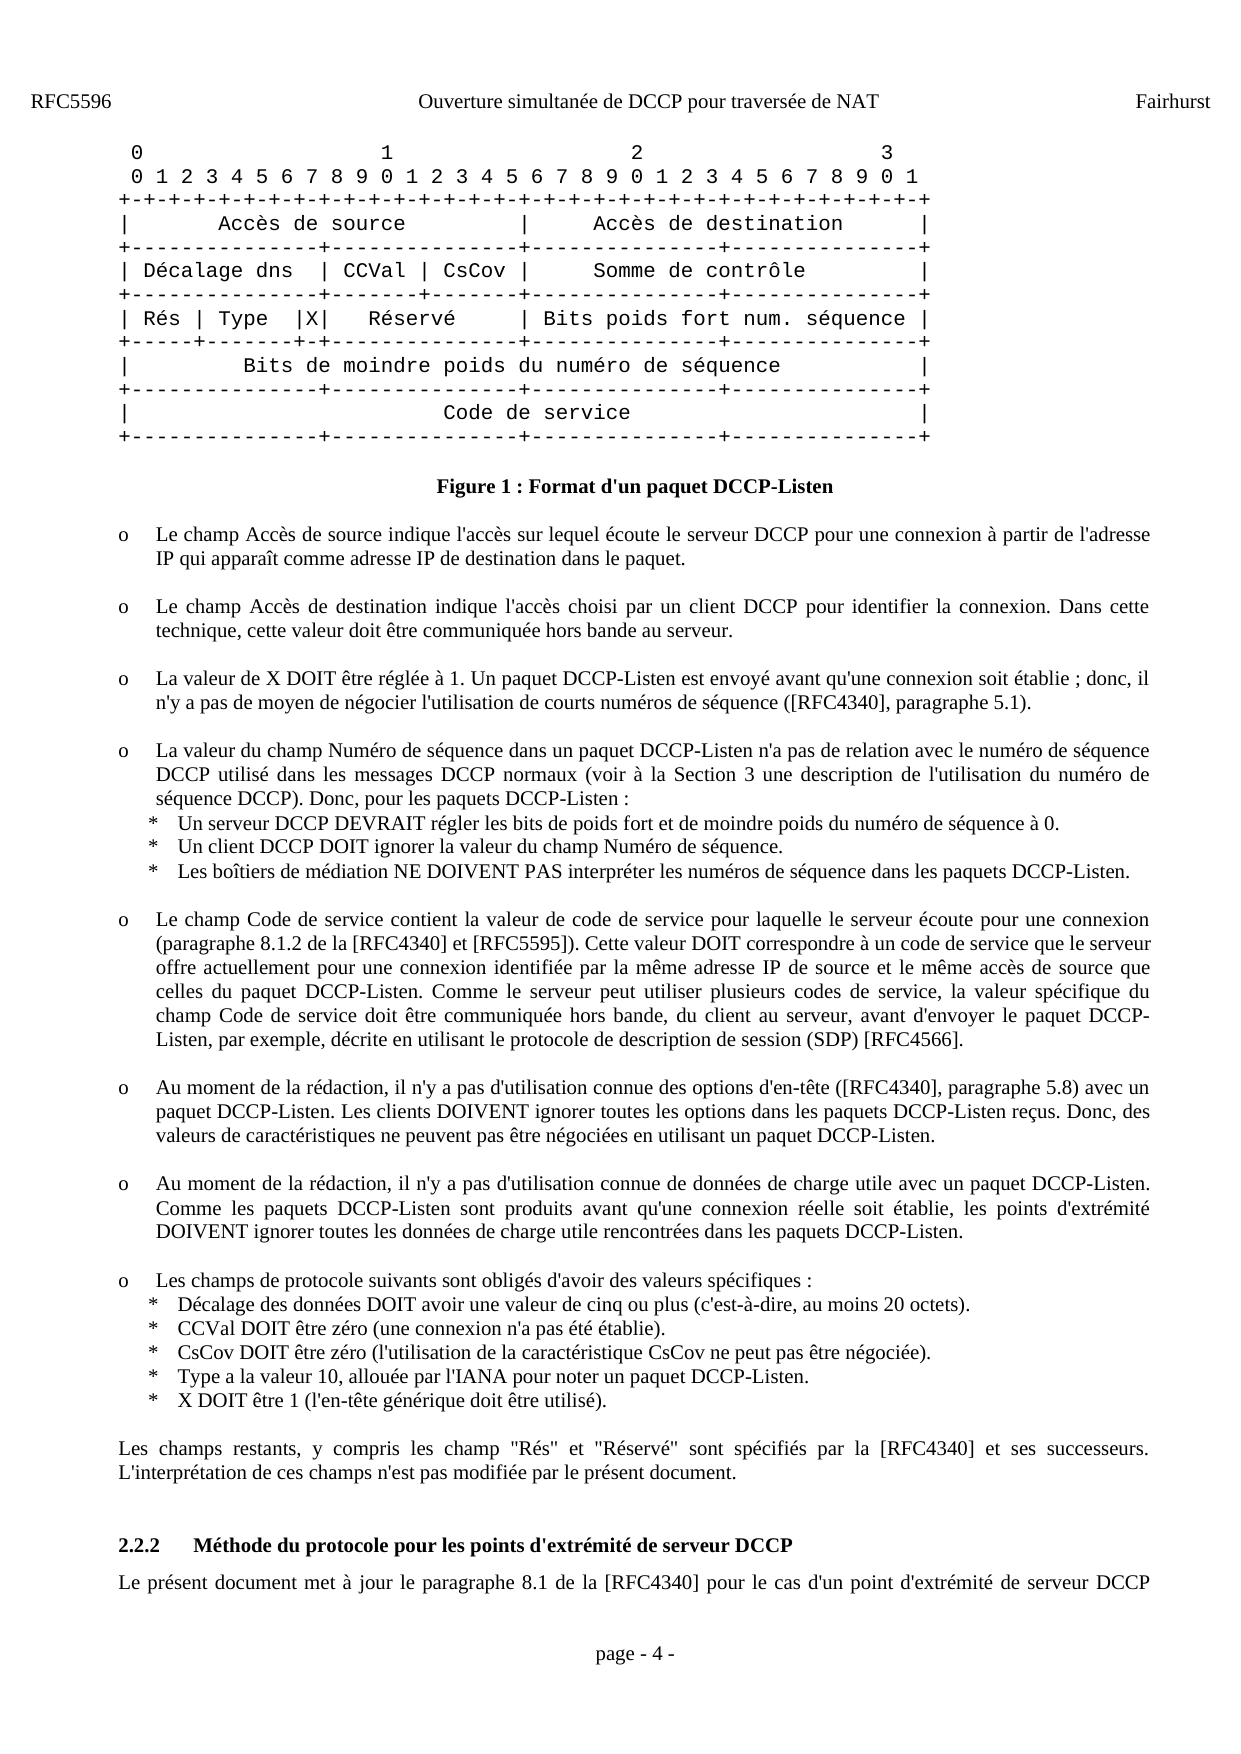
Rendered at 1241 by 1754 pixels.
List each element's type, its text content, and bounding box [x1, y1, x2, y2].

text +-+-+-+-+-+-+-+-+-+-+-+-+-+-+-+-+-+-+-+-+-+-+-+-+-+-+-+-+-+-+-+-+ [118, 189, 1152, 213]
text 0 1 2 3 [118, 142, 1152, 166]
text Les champs restants, y compris les champ "Rés" et "Réservé" sont spécifiés par la [RFC4340] et ses successeurs. L'interprétation de ces champs n'est pas modifiée par le présent document. [118, 1436, 1152, 1484]
text o Le champ Code de service contient la valeur de code de service pour laquelle le serveur écoute pour une connexion (paragraphe 8.1.2 de la [RFC4340] et [RFC5595]). Cette valeur DOIT correspondre à un code de service que le serveur offre actuellement pour une connexion identifiée par la même adresse IP de source et le même accès de source que celles du paquet DCCP-Listen. Comme le serveur peut utiliser plusieurs codes de service, la valeur spécifique du champ Code de service doit être communiquée hors bande, du client au serveur, avant d'envoyer le paquet DCCP-Listen, par exemple, décrite en utilisant le protocole de description de session (SDP) [RFC4566]. [118, 907, 1152, 1051]
text | Code de service | [118, 402, 1152, 426]
text * CsCov DOIT être zéro (l'utilisation de la caractéristique CsCov ne peut pas être négociée). [148, 1340, 1152, 1364]
text +---------------+---------------+---------------+---------------+ [118, 426, 1152, 449]
text o Le champ Accès de destination indique l'accès choisi par un client DCCP pour identifier la connexion. Dans cette technique, cette valeur doit être communiquée hors bande au serveur. [118, 594, 1152, 642]
text o La valeur de X DOIT être réglée à 1. Un paquet DCCP-Listen est envoyé avant qu'une connexion soit établie ; donc, il n'y a pas de moyen de négocier l'utilisation de courts numéros de séquence ([RFC4340], paragraphe 5.1). [118, 666, 1152, 714]
text * X DOIT être 1 (l'en-tête générique doit être utilisé). [148, 1388, 1152, 1412]
text * Type a la valeur 10, allouée par l'IANA pour noter un paquet DCCP-Listen. [148, 1364, 1152, 1388]
text * Décalage des données DOIT avoir une valeur de cinq ou plus (c'est-à-dire, au moins 20 octets). [148, 1292, 1152, 1316]
text o Au moment de la rédaction, il n'y a pas d'utilisation connue des options d'en-tête ([RFC4340], paragraphe 5.8) avec un paquet DCCP-Listen. Les clients DOIVENT ignorer toutes les options dans les paquets DCCP-Listen reçus. Donc, des valeurs de caractéristiques ne peuvent pas être négociées en utilisant un paquet DCCP-Listen. [118, 1075, 1152, 1147]
text Le présent document met à jour le paragraphe 8.1 de la [RFC4340] pour le cas d'un point d'extrémité de serveur DCCP [118, 1570, 1152, 1594]
text | Rés | Type |X| Réservé | Bits poids fort num. séquence | [118, 308, 1152, 331]
text o Le champ Accès de source indique l'accès sur lequel écoute le serveur DCCP pour une connexion à partir de l'adresse IP qui apparaît comme adresse IP de destination dans le paquet. [118, 522, 1152, 570]
text o La valeur du champ Numéro de séquence dans un paquet DCCP-Listen n'a pas de relation avec le numéro de séquence DCCP utilisé dans les messages DCCP normaux (voir à la Section 3 une description de l'utilisation du numéro de séquence DCCP). Donc, pour les paquets DCCP-Listen : [118, 738, 1152, 810]
text +---------------+---------------+---------------+---------------+ [118, 378, 1152, 402]
text +---------------+---------------+---------------+---------------+ [118, 237, 1152, 260]
text | Décalage dns | CCVal | CsCov | Somme de contrôle | [118, 260, 1152, 284]
text * Un serveur DCCP DEVRAIT régler les bits de poids fort et de moindre poids du numéro de séquence à 0. [148, 810, 1152, 834]
text * Un client DCCP DOIT ignorer la valeur du champ Numéro de séquence. [148, 834, 1152, 858]
text * CCVal DOIT être zéro (une connexion n'a pas été établie). [148, 1316, 1152, 1340]
text +---------------+-------+-------+---------------+---------------+ [118, 284, 1152, 308]
text | Bits de moindre poids du numéro de séquence | [118, 355, 1152, 378]
subtitle 2.2.2 Méthode du protocole pour les points d'extrémité de serveur DCCP [118, 1533, 1152, 1557]
text * Les boîtiers de médiation NE DOIVENT PAS interpréter les numéros de séquence dans les paquets DCCP-Listen. [148, 858, 1152, 883]
text o Au moment de la rédaction, il n'y a pas d'utilisation connue de données de charge utile avec un paquet DCCP-Listen. Comme les paquets DCCP-Listen sont produits avant qu'une connexion réelle soit établie, les points d'extrémité DOIVENT ignorer toutes les données de charge utile rencontrées dans les paquets DCCP-Listen. [118, 1171, 1152, 1243]
text | Accès de source | Accès de destination | [118, 213, 1152, 237]
text o Les champs de protocole suivants sont obligés d'avoir des valeurs spécifiques : [118, 1268, 1152, 1292]
text +-----+-------+-+---------------+---------------+---------------+ [118, 331, 1152, 355]
text 0 1 2 3 4 5 6 7 8 9 0 1 2 3 4 5 6 7 8 9 0 1 2 3 4 5 6 7 8 9 0 1 [118, 166, 1152, 189]
subtitle Figure 1 : Format d'un paquet DCCP-Listen [118, 473, 1152, 498]
